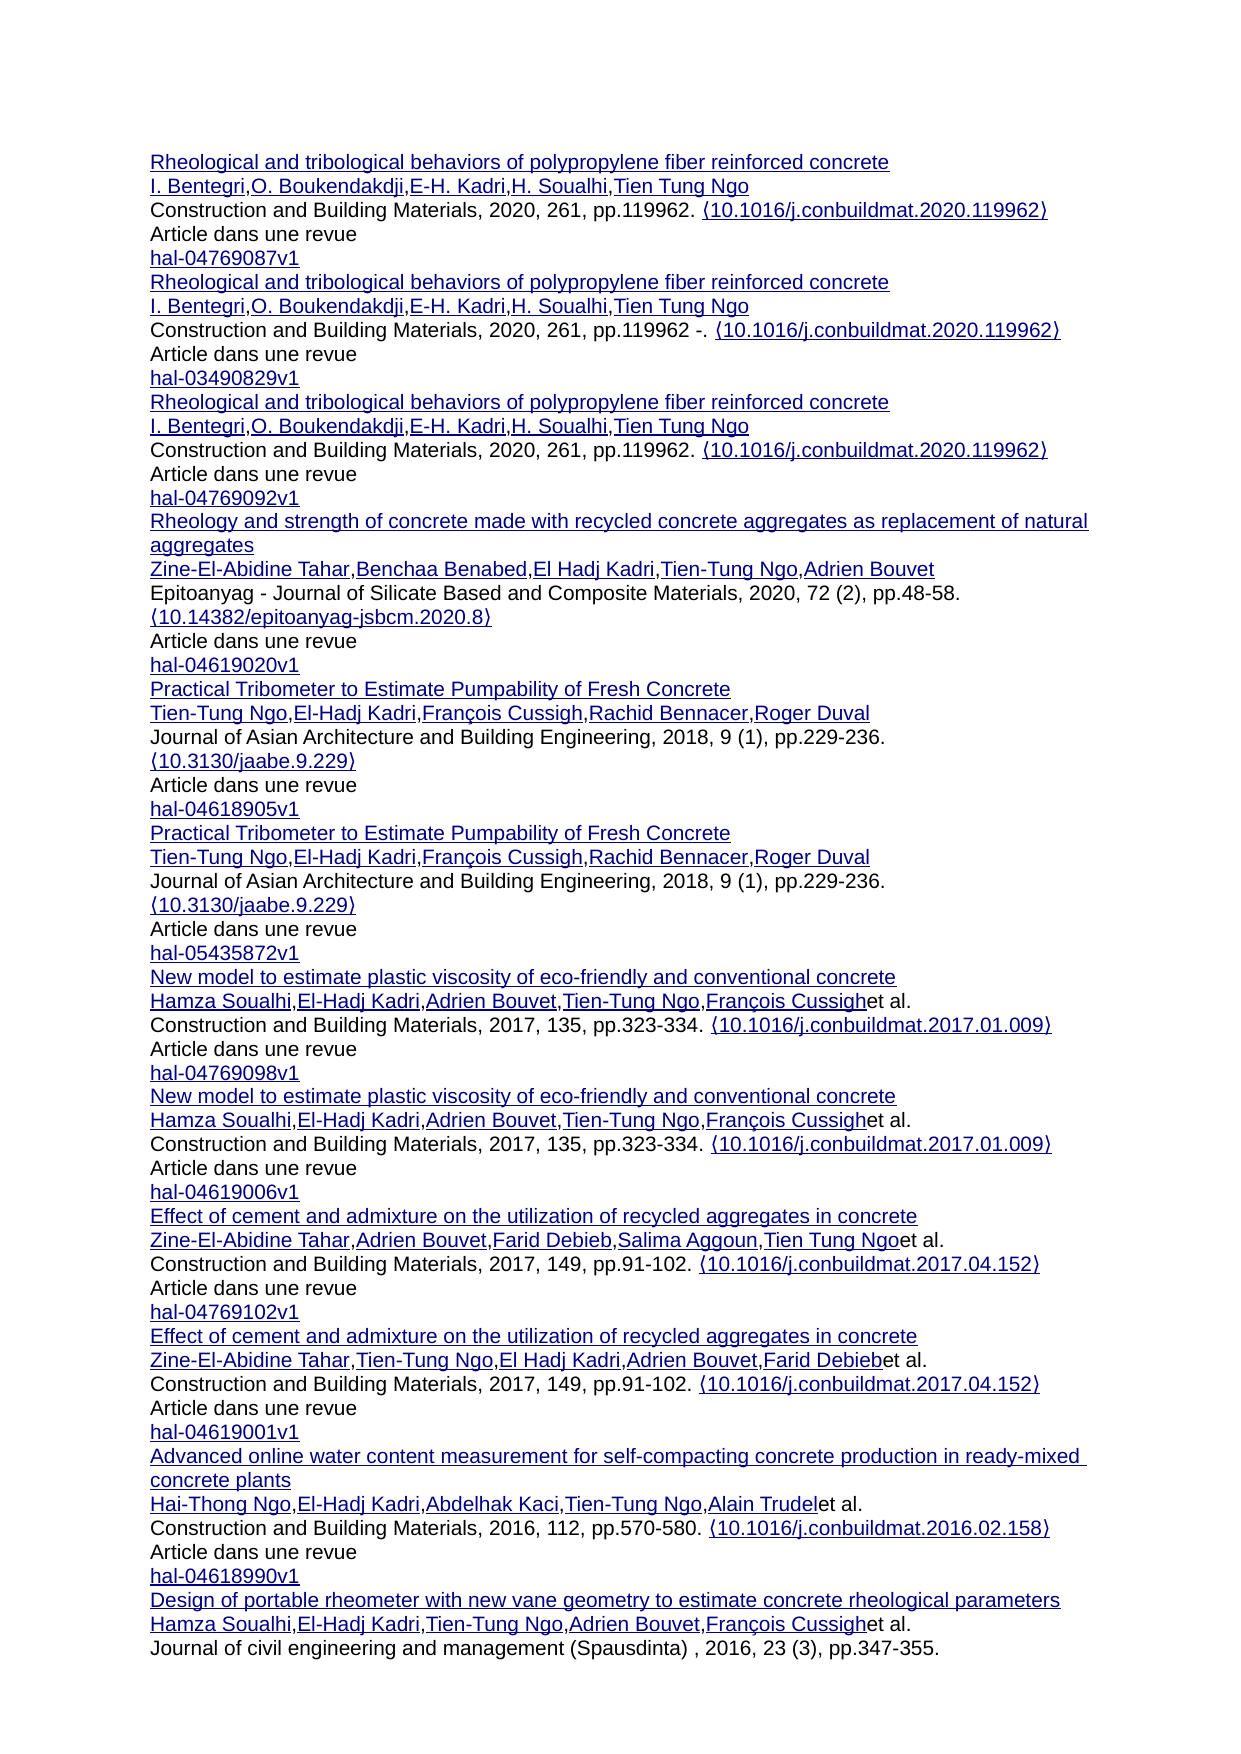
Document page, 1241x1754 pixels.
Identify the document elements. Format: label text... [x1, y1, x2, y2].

table_cell New model to estimate plastic viscosity of eco-friendly and conventional concrete Hamza Soualhi,El-Hadj Kadri,Adrien Bouvet,Tien-Tung Ngo,François Cussighet al. Construction and Building Materials, 2017, 135, pp.323-334. ⟨10.1016/j.conbuildmat.2017.01.009⟩ Article dans une revue hal-04769098v1 [150, 965, 1090, 1084]
table_cell Rheological and tribological behaviors of polypropylene fiber reinforced concrete I. Bentegri,O. Boukendakdji,E-H. Kadri,H. Soualhi,Tien Tung Ngo Construction and Building Materials, 2020, 261, pp.119962. ⟨10.1016/j.conbuildmat.2020.119962⟩ Article dans une revue hal-04769092v1 [150, 390, 1090, 509]
table_cell Advanced online water content measurement for self-compacting concrete production in ready-mixed concrete plants Hai-Thong Ngo,El-Hadj Kadri,Abdelhak Kaci,Tien-Tung Ngo,Alain Trudelet al. Construction and Building Materials, 2016, 112, pp.570-580. ⟨10.1016/j.conbuildmat.2016.02.158⟩ Article dans une revue hal-04618990v1 [150, 1444, 1090, 1587]
table_cell Rheological and tribological behaviors of polypropylene fiber reinforced concrete I. Bentegri,O. Boukendakdji,E-H. Kadri,H. Soualhi,Tien Tung Ngo Construction and Building Materials, 2020, 261, pp.119962. ⟨10.1016/j.conbuildmat.2020.119962⟩ Article dans une revue hal-04769087v1 [150, 150, 1090, 270]
table_cell New model to estimate plastic viscosity of eco-friendly and conventional concrete Hamza Soualhi,El-Hadj Kadri,Adrien Bouvet,Tien-Tung Ngo,François Cussighet al. Construction and Building Materials, 2017, 135, pp.323-334. ⟨10.1016/j.conbuildmat.2017.01.009⟩ Article dans une revue hal-04619006v1 [150, 1084, 1090, 1204]
table_cell Design of portable rheometer with new vane geometry to estimate concrete rheological parameters Hamza Soualhi,El-Hadj Kadri,Tien-Tung Ngo,Adrien Bouvet,François Cussighet al. Journal of civil engineering and management (Spausdinta) , 2016, 23 (3), pp.347-355. [150, 1588, 1090, 1659]
table_cell Practical Tribometer to Estimate Pumpability of Fresh Concrete Tien-Tung Ngo,El-Hadj Kadri,François Cussigh,Rachid Bennacer,Roger Duval Journal of Asian Architecture and Building Engineering, 2018, 9 (1), pp.229-236. ⟨10.3130/jaabe.9.229⟩ Article dans une revue hal-04618905v1 [150, 677, 1090, 821]
table_cell Practical Tribometer to Estimate Pumpability of Fresh Concrete Tien-Tung Ngo,El-Hadj Kadri,François Cussigh,Rachid Bennacer,Roger Duval Journal of Asian Architecture and Building Engineering, 2018, 9 (1), pp.229-236. ⟨10.3130/jaabe.9.229⟩ Article dans une revue hal-05435872v1 [150, 821, 1090, 964]
table_cell Rheological and tribological behaviors of polypropylene fiber reinforced concrete I. Bentegri,O. Boukendakdji,E-H. Kadri,H. Soualhi,Tien Tung Ngo Construction and Building Materials, 2020, 261, pp.119962 -. ⟨10.1016/j.conbuildmat.2020.119962⟩ Article dans une revue hal-03490829v1 [150, 270, 1090, 389]
table_cell Rheology and strength of concrete made with recycled concrete aggregates as replacement of natural aggregates Zine-El-Abidine Tahar,Benchaa Benabed,El Hadj Kadri,Tien-Tung Ngo,Adrien Bouvet Epitoanyag - Journal of Silicate Based and Composite Materials, 2020, 72 (2), pp.48-58. ⟨10.14382/epitoanyag-jsbcm.2020.8⟩ Article dans une revue hal-04619020v1 [150, 509, 1090, 677]
table_cell Effect of cement and admixture on the utilization of recycled aggregates in concrete Zine-El-Abidine Tahar,Adrien Bouvet,Farid Debieb,Salima Aggoun,Tien Tung Ngoet al. Construction and Building Materials, 2017, 149, pp.91-102. ⟨10.1016/j.conbuildmat.2017.04.152⟩ Article dans une revue hal-04769102v1 [150, 1204, 1090, 1324]
table_cell Effect of cement and admixture on the utilization of recycled aggregates in concrete Zine-El-Abidine Tahar,Tien-Tung Ngo,El Hadj Kadri,Adrien Bouvet,Farid Debiebet al. Construction and Building Materials, 2017, 149, pp.91-102. ⟨10.1016/j.conbuildmat.2017.04.152⟩ Article dans une revue hal-04619001v1 [150, 1324, 1090, 1444]
